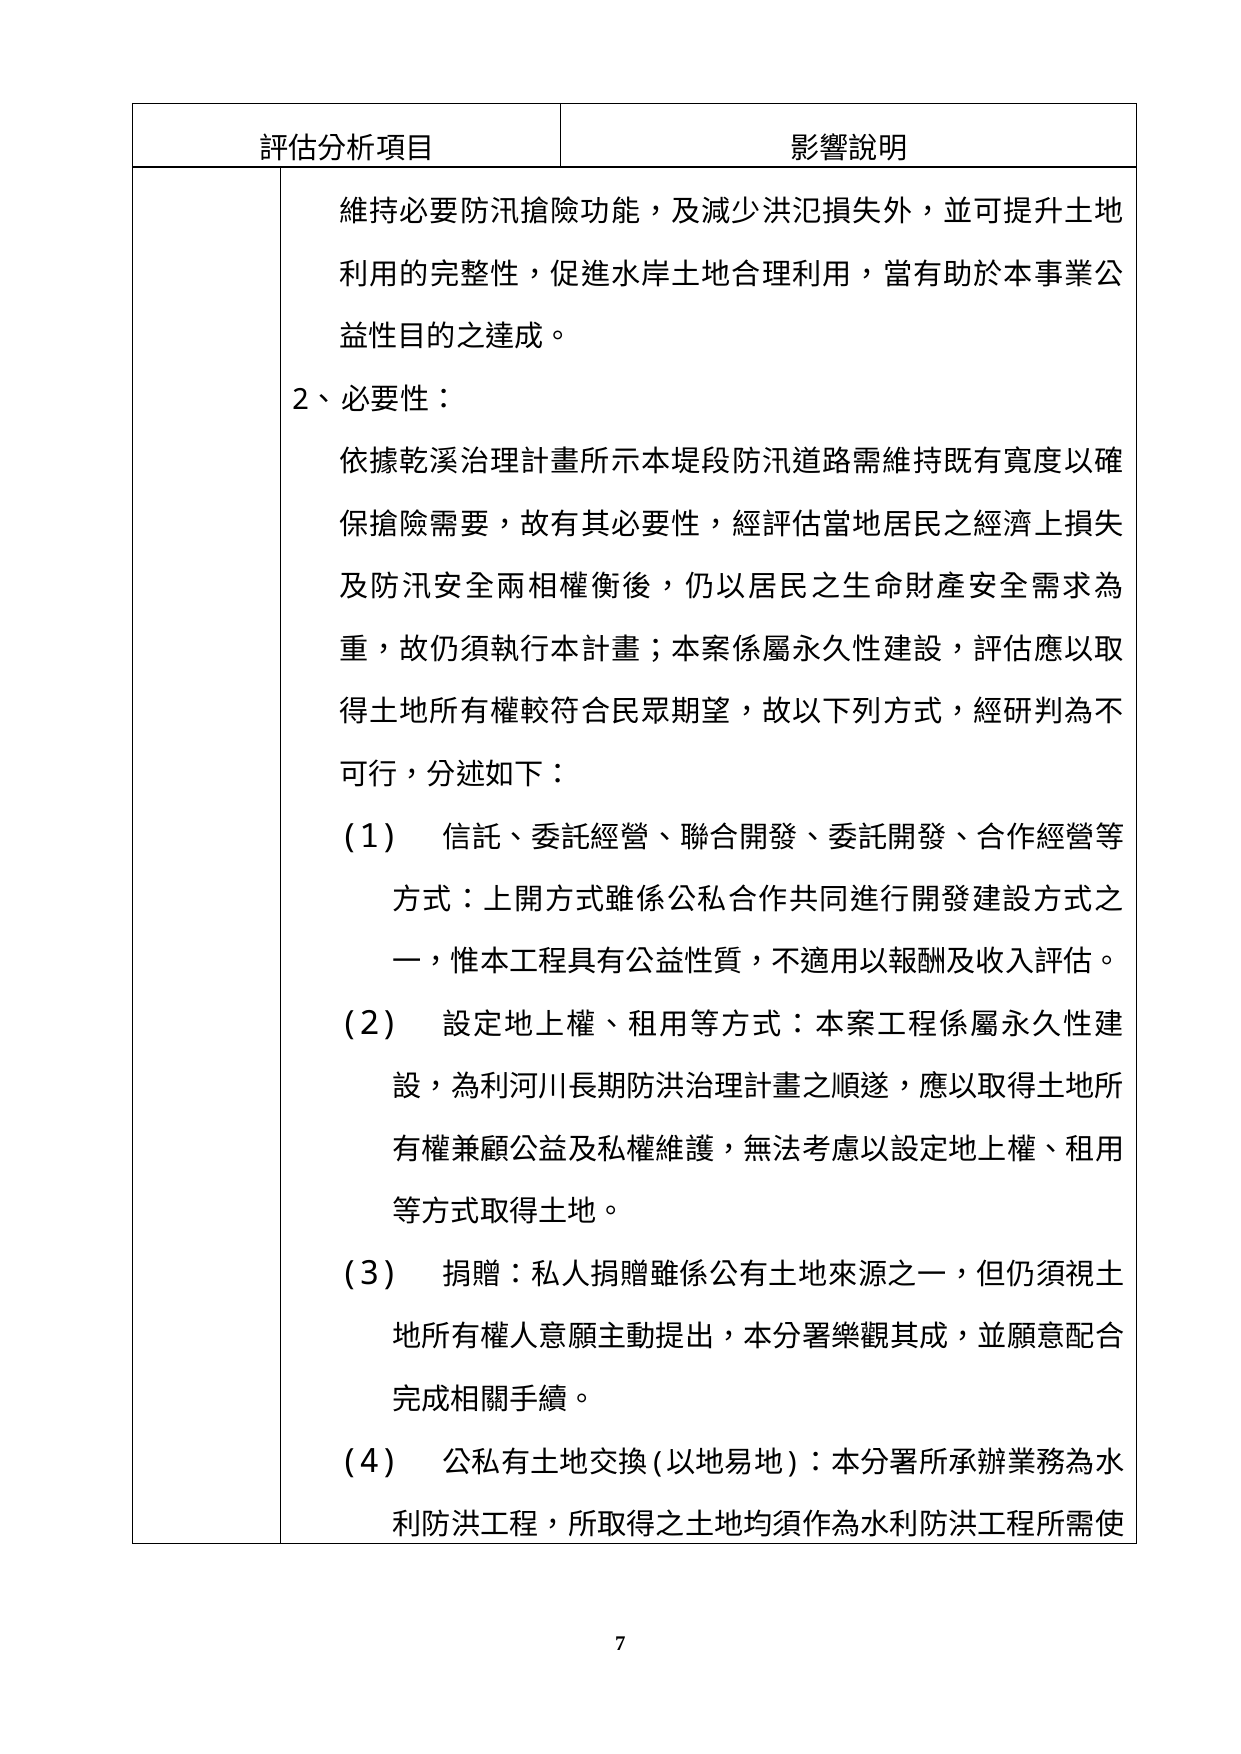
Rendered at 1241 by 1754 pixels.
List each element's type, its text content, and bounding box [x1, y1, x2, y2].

table_header 評估分析項目 [133, 104, 560, 166]
table_cell [133, 168, 280, 1542]
table_header 影響說明 [561, 104, 1136, 166]
table_cell 維持必要防汛搶險功能，及減少洪氾損失外，並可提升土地利用的完整性，促進水岸土地合理利用，當有助於本事業公益性目的之達成。 必要性： 依據乾溪治理計畫所示本堤段防汛道路需維持既有寬度以確保搶險需要，故有其必要性，經評估當地居民之經濟上損失及防汛安全兩相權衡後，仍以居民之生命財產安全需求為重，故仍須執行本計畫；本案係屬永久性建設，評估應以取得土地所有權較符合民眾期望，故以下列方式，經研判為不可行，分述如下： 信託、委託經營、聯合開發、委託開發、合作經營等方式：上開方式雖係公私合作共同進行開發建設方式之一，惟本工程具有公益性質，不適用以報酬及收入評估。 設定地上權、租用等方式：本案工程係屬永久性建設，為利河川長期防洪治理計畫之順遂，應以取得土地所有權兼顧公益及私權維護，無法考慮以設定地上權、租用等方式取得土地。 捐贈：私人捐贈雖係公有土地來源之一，但仍須視土地所有權人意願主動提出，本分署樂觀其成，並願意配合完成相關手續。 公私有土地交換(以地易地)：本分署所承辦業務為水利防洪工程，所取得之土地均須作為水利防洪工程所需使 [281, 168, 1136, 1542]
